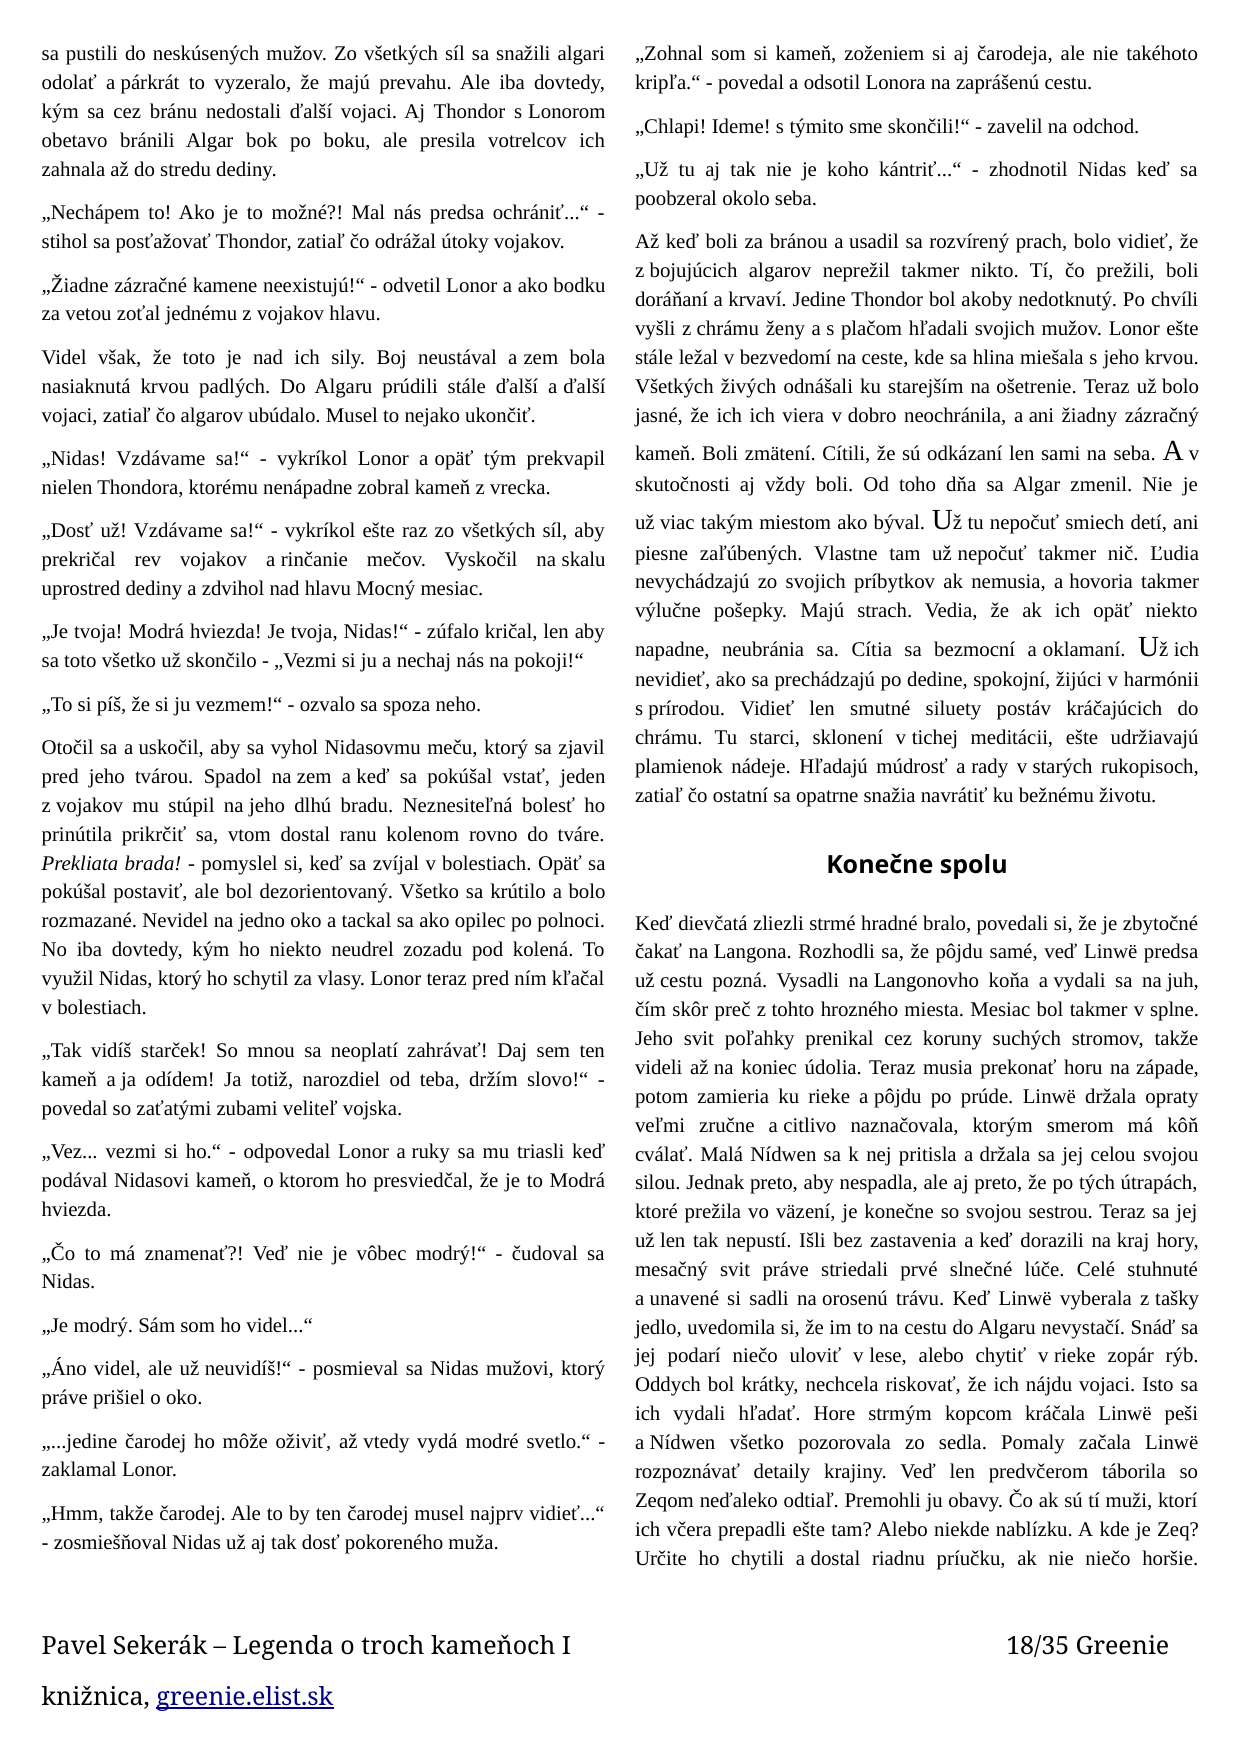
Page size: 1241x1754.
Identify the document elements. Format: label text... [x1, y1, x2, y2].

text sa pustili do neskúsených mužov. Zo všetkých síl sa snažili algari odolať a párkrát to vyzeralo, že majú prevahu. Ale iba dovtedy, kým sa cez bránu nedostali ďalší vojaci. Aj Thondor s Lonorom obetavo bránili Algar bok po boku, ale presila votrelcov ich zahnala až do stredu dediny. [41, 41, 605, 181]
text „Vez... vezmi si ho.“ - odpovedal Lonor a ruky sa mu triasli keď podával Nidasovi kameň, o ktorom ho presviedčal, že je to Modrá hviezda. [41, 1139, 605, 1221]
text „To si píš, že si ju vezmem!“ - ozvalo sa spoza neho. [41, 692, 605, 716]
text Otočil sa a uskočil, aby sa vyhol Nidasovmu meču, ktorý sa zjavil pred jeho tvárou. Spadol na zem a keď sa pokúšal vstať, jeden z vojakov mu stúpil na jeho dlhú bradu. Neznesiteľná bolesť ho prinútila prikrčiť sa, vtom dostal ranu kolenom rovno do tváre. Prekliata brada! - pomyslel si, keď sa zvíjal v bolestiach. Opäť sa pokúšal postaviť, ale bol dezorientovaný. Všetko sa krútilo a bolo rozmazané. Nevidel na jedno oko a tackal sa ako opilec po polnoci. No iba dovtedy, kým ho niekto neudrel zozadu pod kolená. To využil Nidas, ktorý ho schytil za vlasy. Lonor teraz pred ním kľačal v bolestiach. [41, 735, 605, 1019]
text „Je modrý. Sám som ho videl...“ [41, 1313, 605, 1337]
text „Nechápem to! Ako je to možné?! Mal nás predsa ochrániť...“ - stihol sa posťažovať Thondor, zatiaľ čo odrážal útoky vojakov. [41, 200, 605, 253]
text „Áno videl, ale už neuvidíš!“ - posmieval sa Nidas mužovi, ktorý práve prišiel o oko. [41, 1356, 605, 1409]
text Až keď boli za bránou a usadil sa rozvírený prach, bolo vidieť, že z bojujúcich algarov neprežil takmer nikto. Tí, čo prežili, boli doráňaní a krvaví. Jedine Thondor bol akoby nedotknutý. Po chvíli vyšli z chrámu ženy a s plačom hľadali svojich mužov. Lonor ešte stále ležal v bezvedomí na ceste, kde sa hlina miešala s jeho krvou. Všetkých živých odnášali ku starejším na ošetrenie. Teraz už bolo jasné, že ich ich viera v dobro neochránila, a ani žiadny zázračný kameň. Boli zmätení. Cítili, že sú odkázaní len sami na seba. A v skutočnosti aj vždy boli. Od toho dňa sa Algar zmenil. Nie je už viac takým miestom ako býval. Už tu nepočuť smiech detí, ani piesne zaľúbených. Vlastne tam už nepočuť takmer nič. Ľudia nevychádzajú zo svojich príbytkov ak nemusia, a hovoria takmer výlučne pošepky. Majú strach. Vedia, že ak ich opäť niekto napadne, neubránia sa. Cítia sa bezmocní a oklamaní. Už ich nevidieť, ako sa prechádzajú po dedine, spokojní, žijúci v harmónii s prírodou. Vidieť len smutné siluety postáv kráčajúcich do chrámu. Tu starci, sklonení v tichej meditácii, ešte udržiavajú plamienok nádeje. Hľadajú múdrosť a rady v starých rukopisoch, zatiaľ čo ostatní sa opatrne snažia navrátiť ku bežnému životu. [635, 229, 1199, 807]
text Keď dievčatá zliezli strmé hradné bralo, povedali si, že je zbytočné čakať na Langona. Rozhodli sa, že pôjdu samé, veď Linwë predsa už cestu pozná. Vysadli na Langonovho koňa a vydali sa na juh, čím skôr preč z tohto hrozného miesta. Mesiac bol takmer v splne. Jeho svit poľahky prenikal cez koruny suchých stromov, takže videli až na koniec údolia. Teraz musia prekonať horu na západe, potom zamieria ku rieke a pôjdu po prúde. Linwë držala opraty veľmi zručne a citlivo naznačovala, ktorým smerom má kôň cválať. Malá Nídwen sa k nej pritisla a držala sa jej celou svojou silou. Jednak preto, aby nespadla, ale aj preto, že po tých útrapách, ktoré prežila vo väzení, je konečne so svojou sestrou. Teraz sa jej už len tak nepustí. Išli bez zastavenia a keď dorazili na kraj hory, mesačný svit práve striedali prvé slnečné lúče. Celé stuhnuté a unavené si sadli na orosenú trávu. Keď Linwë vyberala z tašky jedlo, uvedomila si, že im to na cestu do Algaru nevystačí. Snáď sa jej podarí niečo uloviť v lese, alebo chytiť v rieke zopár rýb. Oddych bol krátky, nechcela riskovať, že ich nájdu vojaci. Isto sa ich vydali hľadať. Hore strmým kopcom kráčala Linwë peši a Nídwen všetko pozorovala zo sedla. Pomaly začala Linwë rozpoznávať detaily krajiny. Veď len predvčerom táborila so Zeqom neďaleko odtiaľ. Premohli ju obavy. Čo ak sú tí muži, ktorí ich včera prepadli ešte tam? Alebo niekde nablízku. A kde je Zeq? Určite ho chytili a dostal riadnu príučku, ak nie niečo horšie. [635, 911, 1199, 1569]
text „Už tu aj tak nie je koho kántriť...“ - zhodnotil Nidas keď sa poobzeral okolo seba. [635, 157, 1199, 210]
text „Dosť už! Vzdávame sa!“ - vykríkol ešte raz zo všetkých síl, aby prekričal rev vojakov a rinčanie mečov. Vyskočil na skalu uprostred dediny a zdvihol nad hlavu Mocný mesiac. [41, 518, 605, 600]
text „Čo to má znamenať?! Veď nie je vôbec modrý!“ - čudoval sa Nidas. [41, 1241, 605, 1293]
text „Hmm, takže čarodej. Ale to by ten čarodej musel najprv vidieť...“ - zosmiešňoval Nidas už aj tak dosť pokoreného muža. [41, 1501, 605, 1554]
text „Nidas! Vzdávame sa!“ - vykríkol Lonor a opäť tým prekvapil nielen Thondora, ktorému nenápadne zobral kameň z vrecka. [41, 446, 605, 499]
text „Tak vidíš starček! So mnou sa neoplatí zahrávať! Daj sem ten kameň a ja odídem! Ja totiž, narozdiel od teba, držím slovo!“ - povedal so zaťatými zubami veliteľ vojska. [41, 1038, 605, 1120]
text „Žiadne zázračné kamene neexistujú!“ - odvetil Lonor a ako bodku za vetou zoťal jednému z vojakov hlavu. [41, 272, 605, 325]
text „Zohnal som si kameň, zoženiem si aj čarodeja, ale nie takéhoto kripľa.“ - povedal a odsotil Lonora na zaprášenú cestu. [635, 41, 1199, 94]
subtitle Konečne spolu [635, 847, 1199, 881]
text Videl však, že toto je nad ich sily. Boj neustával a zem bola nasiaknutá krvou padlých. Do Algaru prúdili stále ďalší a ďalší vojaci, zatiaľ čo algarov ubúdalo. Musel to nejako ukončiť. [41, 345, 605, 427]
text „...jedine čarodej ho môže oživiť, až vtedy vydá modré svetlo.“ - zaklamal Lonor. [41, 1428, 605, 1481]
text „Je tvoja! Modrá hviezda! Je tvoja, Nidas!“ - zúfalo kričal, len aby sa toto všetko už skončilo - „Vezmi si ju a nechaj nás na pokoji!“ [41, 619, 605, 672]
text „Chlapi! Ideme! s týmito sme skončili!“ - zavelil na odchod. [635, 114, 1199, 138]
